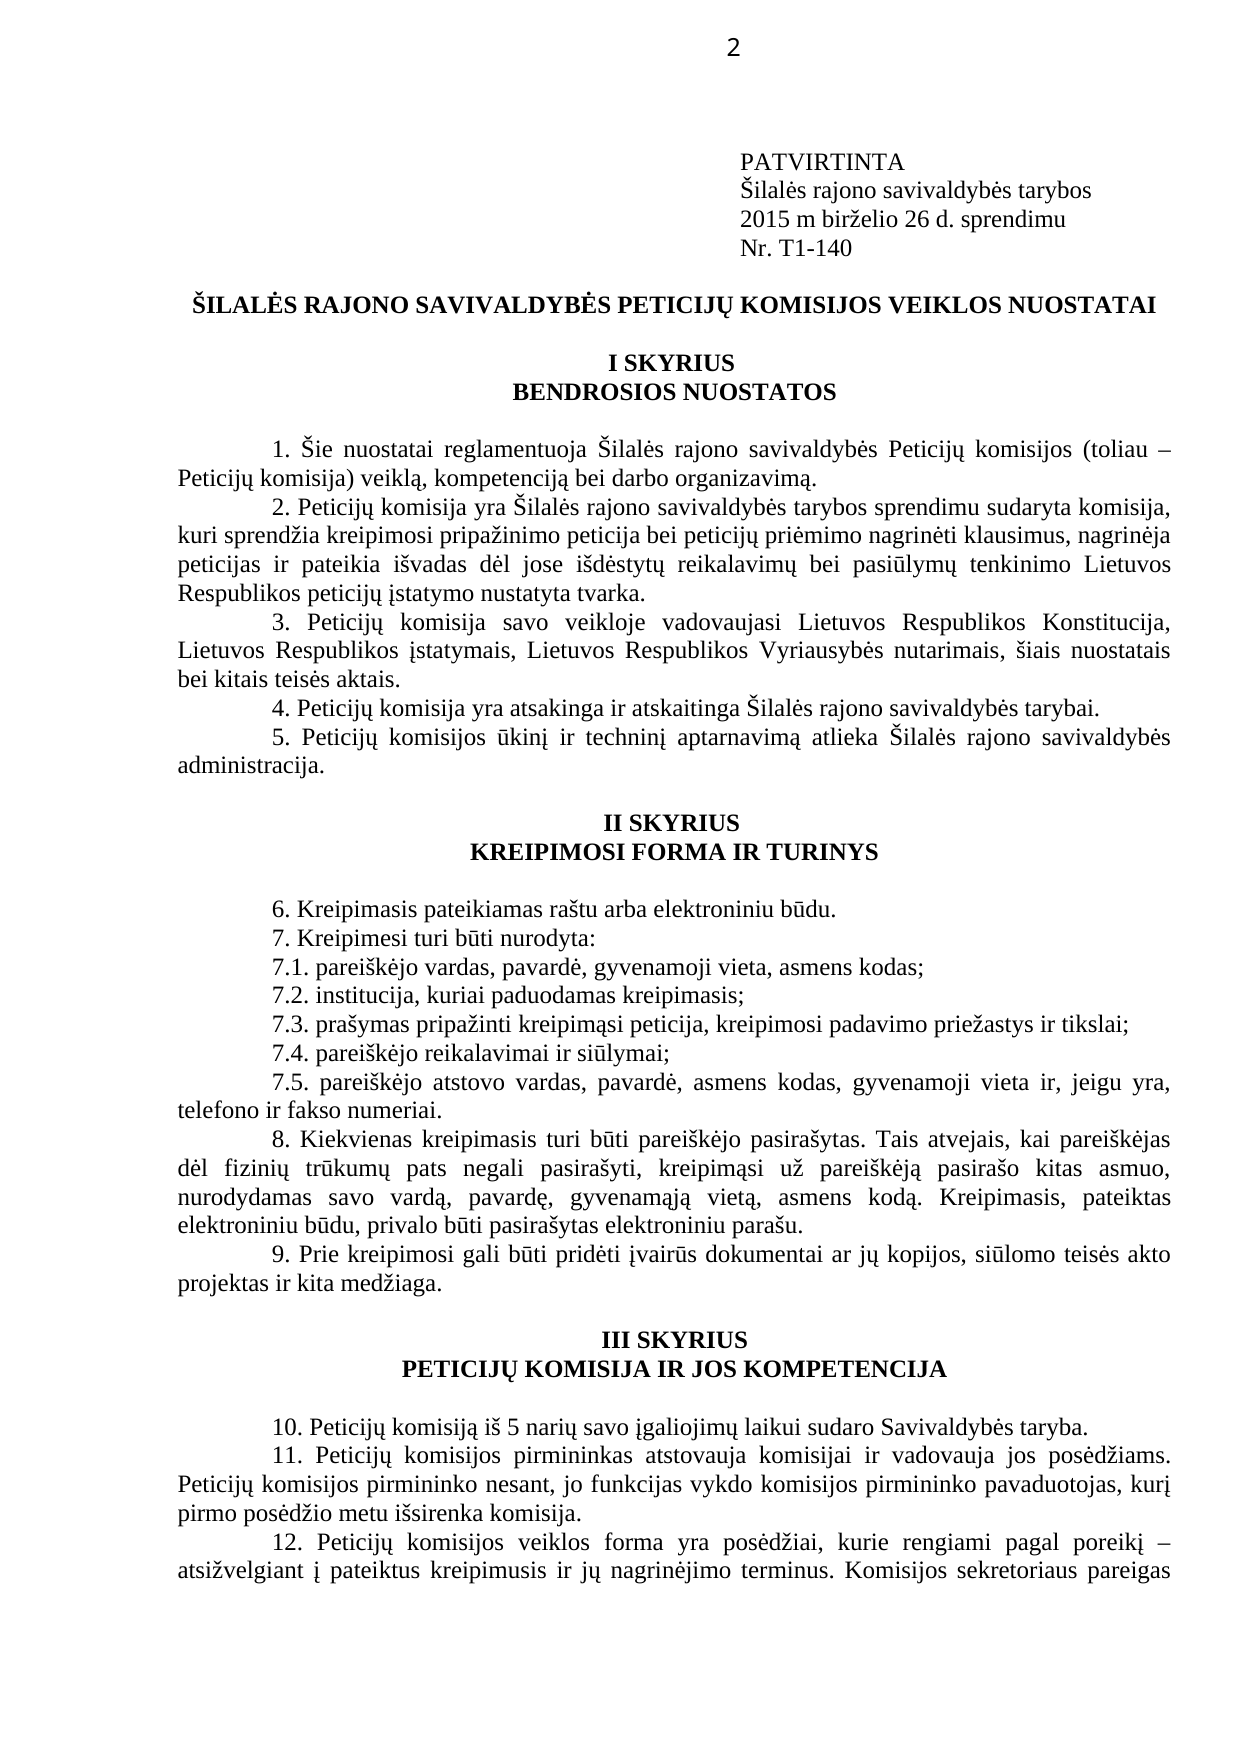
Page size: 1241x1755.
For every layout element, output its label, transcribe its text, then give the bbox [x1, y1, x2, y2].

text 10. Peticijų komisiją iš 5 narių savo įgaliojimų laikui sudaro Savivaldybės taryba. [177, 1412, 1172, 1441]
text 7.1. pareiškėjo vardas, pavardė, gyvenamoji vieta, asmens kodas; [177, 952, 1172, 981]
text 3. Peticijų komisija savo veikloje vadovaujasi Lietuvos Respublikos Konstitucija, Lietuvos Respublikos įstatymais, Lietuvos Respublikos Vyriausybės nutarimais, šiais nuostatais bei kitais teisės aktais. [177, 607, 1172, 693]
text I SKYRIUS [177, 348, 1172, 377]
text 4. Peticijų komisija yra atsakinga ir atskaitinga Šilalės rajono savivaldybės tarybai. [177, 693, 1172, 722]
text 6. Kreipimasis pateikiamas raštu arba elektroniniu būdu. [177, 894, 1172, 923]
text 9. Prie kreipimosi gali būti pridėti įvairūs dokumentai ar jų kopijos, siūlomo teisės akto projektas ir kita medžiaga. [177, 1239, 1172, 1297]
text 2015 m birželio 26 d. sprendimu [740, 204, 1172, 233]
text PETICIJŲ KOMISIJA IR JOS KOMPETENCIJA [177, 1354, 1172, 1383]
text Nr. T1-140 [740, 233, 1172, 262]
text 12. Peticijų komisijos veiklos forma yra posėdžiai, kurie rengiami pagal poreikį – atsižvelgiant į pateiktus kreipimusis ir jų nagrinėjimo terminus. Komisijos sekretoriaus pareigas [177, 1527, 1172, 1584]
text III SKYRIUS [177, 1326, 1172, 1354]
text 5. Peticijų komisijos ūkinį ir techninį aptarnavimą atlieka Šilalės rajono savivaldybės administracija. [177, 722, 1172, 779]
text 7.5. pareiškėjo atstovo vardas, pavardė, asmens kodas, gyvenamoji vieta ir, jeigu yra, telefono ir fakso numeriai. [177, 1067, 1172, 1124]
text 7.3. prašymas pripažinti kreipimąsi peticija, kreipimosi padavimo priežastys ir tikslai; [177, 1009, 1172, 1038]
text PATVIRTINTA [740, 147, 1172, 176]
text II SKYRIUS [177, 808, 1172, 837]
text 7. Kreipimesi turi būti nurodyta: [177, 923, 1172, 952]
text 7.2. institucija, kuriai paduodamas kreipimasis; [177, 981, 1172, 1009]
text 11. Peticijų komisijos pirmininkas atstovauja komisijai ir vadovauja jos posėdžiams. Peticijų komisijos pirmininko nesant, jo funkcijas vykdo komisijos pirmininko pavaduotojas, kurį pirmo posėdžio metu išsirenka komisija. [177, 1441, 1172, 1527]
text Šilalės rajono savivaldybės tarybos [740, 176, 1172, 204]
text 7.4. pareiškėjo reikalavimai ir siūlymai; [177, 1038, 1172, 1067]
text 8. Kiekvienas kreipimasis turi būti pareiškėjo pasirašytas. Tais atvejais, kai pareiškėjas dėl fizinių trūkumų pats negali pasirašyti, kreipimąsi už pareiškėją pasirašo kitas asmuo, nurodydamas savo vardą, pavardę, gyvenamąją vietą, asmens kodą. Kreipimasis, pateiktas elektroniniu būdu, privalo būti pasirašytas elektroniniu parašu. [177, 1124, 1172, 1239]
text KREIPIMOSI FORMA IR TURINYS [177, 837, 1172, 866]
text BENDROSIOS NUOSTATOS [177, 377, 1172, 406]
text 1. Šie nuostatai reglamentuoja Šilalės rajono savivaldybės Peticijų komisijos (toliau – Peticijų komisija) veiklą, kompetenciją bei darbo organizavimą. [177, 434, 1172, 492]
text ŠILALĖS RAJONO SAVIVALDYBĖS PETICIJŲ KOMISIJOS VEIKLOS NUOSTATAI [177, 291, 1172, 319]
text 2. Peticijų komisija yra Šilalės rajono savivaldybės tarybos sprendimu sudaryta komisija, kuri sprendžia kreipimosi pripažinimo peticija bei peticijų priėmimo nagrinėti klausimus, nagrinėja peticijas ir pateikia išvadas dėl jose išdėstytų reikalavimų bei pasiūlymų tenkinimo Lietuvos Respublikos peticijų įstatymo nustatyta tvarka. [177, 492, 1172, 607]
